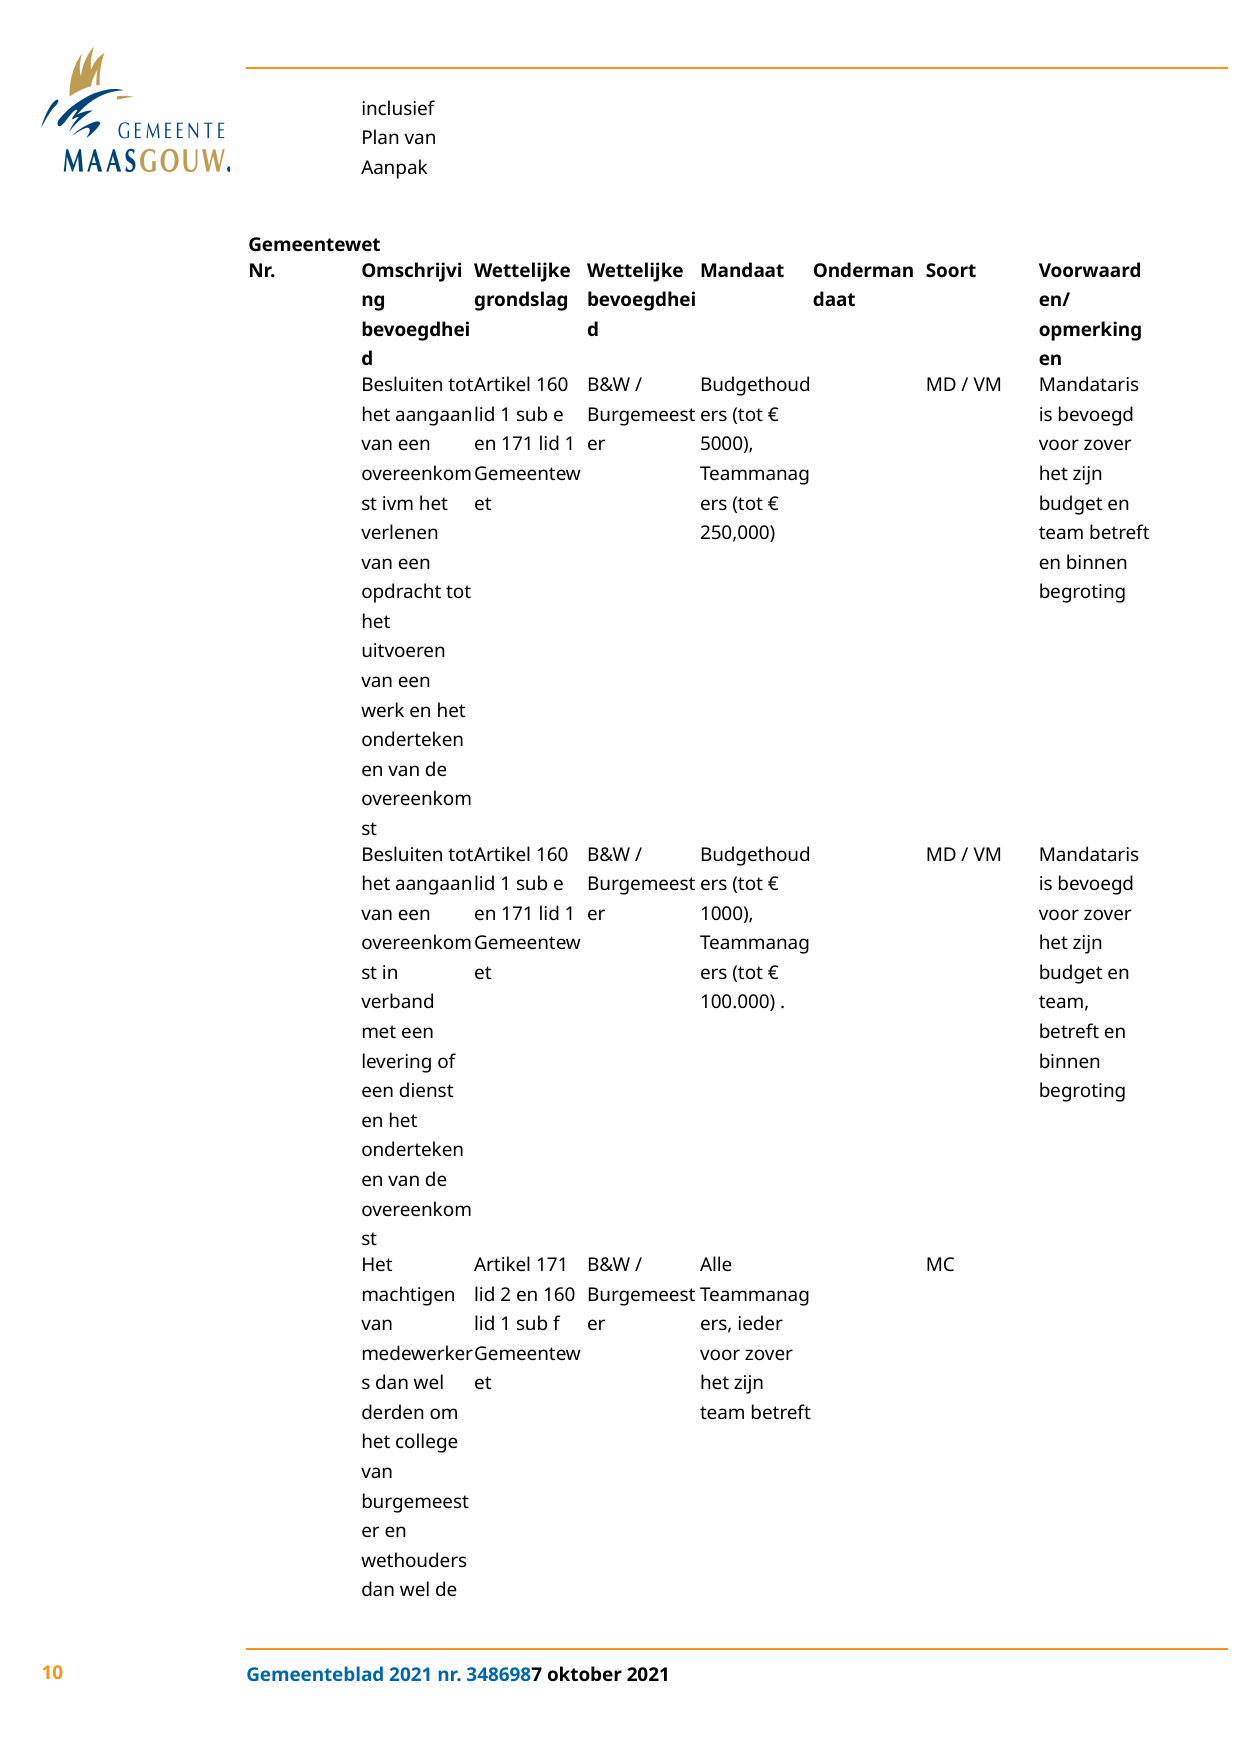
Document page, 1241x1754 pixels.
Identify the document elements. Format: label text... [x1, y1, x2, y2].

table_cell [248, 180, 361, 205]
table_cell Mandaat [700, 257, 813, 371]
table_cell MC [926, 1251, 1038, 1602]
table_cell Gemeentewet [248, 231, 474, 257]
table_cell MD / VM [926, 371, 1038, 841]
table_cell [700, 95, 813, 180]
table_cell Artikel 160 lid 1 sub e en 171 lid 1 Gemeentewet [474, 371, 587, 841]
table_cell [248, 1251, 361, 1602]
table_cell [474, 95, 587, 180]
table_cell [813, 231, 926, 257]
table_cell [1039, 95, 1152, 180]
table_cell MD / VM [926, 841, 1038, 1251]
table_cell Besluiten tot het aangaan van een overeenkomst in verband met een levering of een dienst en het ondertekenen van de overeenkomst [361, 841, 474, 1251]
table_cell [248, 371, 361, 841]
table_cell Nr. [248, 257, 361, 371]
table_cell Het machtigen van medewerkers dan wel derden om het college van burgemeester en wethouders dan wel de [361, 1251, 474, 1602]
table_cell [587, 231, 700, 257]
table_cell Voorwaarden/opmerkingen [1039, 257, 1152, 371]
table_cell Soort [926, 257, 1038, 371]
table_cell [813, 1251, 926, 1602]
table_cell [1039, 231, 1152, 257]
table_cell [248, 205, 361, 231]
table_cell Alle Teammanagers, ieder voor zover het zijn team betreft [700, 1251, 813, 1602]
table_cell [700, 180, 813, 205]
table_cell [813, 95, 926, 180]
table_cell [926, 95, 1038, 180]
table_cell [813, 205, 926, 231]
table_cell Omschrijving bevoegdheid [361, 257, 474, 371]
table_cell [926, 180, 1038, 205]
table_cell [248, 95, 361, 180]
table_cell Wettelijke bevoegdheid [587, 257, 700, 371]
table_cell [361, 180, 474, 205]
table_cell Ondermandaat [813, 257, 926, 371]
table_cell [587, 95, 700, 180]
table_cell [1039, 205, 1152, 231]
table_cell [700, 231, 813, 257]
table_cell B&W / Burgemeester [587, 371, 700, 841]
table_cell [926, 231, 1038, 257]
table_cell [926, 205, 1038, 231]
table_cell [813, 841, 926, 1251]
table_cell [361, 205, 474, 231]
table_cell [813, 180, 926, 205]
table_cell Mandataris is bevoegd voor zover het zijn budget en team, betreft en binnen begroting [1039, 841, 1152, 1251]
table_cell Budgethouders (tot € 1000), Teammanagers (tot € 100.000) . [700, 841, 813, 1251]
picture [41, 47, 231, 172]
table_cell [248, 841, 361, 1251]
table_cell [813, 371, 926, 841]
table_cell Artikel 171 lid 2 en 160 lid 1 sub f Gemeentewet [474, 1251, 587, 1602]
table_cell [474, 180, 587, 205]
table_cell B&W / Burgemeester [587, 841, 700, 1251]
table_cell [587, 180, 700, 205]
table_cell B&W / Burgemeester [587, 1251, 700, 1602]
table_cell [587, 205, 700, 231]
table_cell [1039, 1251, 1152, 1602]
table_cell Artikel 160 lid 1 sub e en 171 lid 1 Gemeentewet [474, 841, 587, 1251]
table_cell [700, 205, 813, 231]
table_cell Wettelijke grondslag [474, 257, 587, 371]
table_cell Budgethouders (tot € 5000), Teammanagers (tot € 250,000) [700, 371, 813, 841]
table_cell [1039, 180, 1152, 205]
table_cell Besluiten tot het aangaan van een overeenkomst ivm het verlenen van een opdracht tot het uitvoeren van een werk en het ondertekenen van de overeenkomst [361, 371, 474, 841]
table_cell [474, 231, 587, 257]
table_cell Mandataris is bevoegd voor zover het zijn budget en team betreft en binnen begroting [1039, 371, 1152, 841]
table_cell inclusief Plan van Aanpak [361, 95, 474, 180]
table_cell [474, 205, 587, 231]
